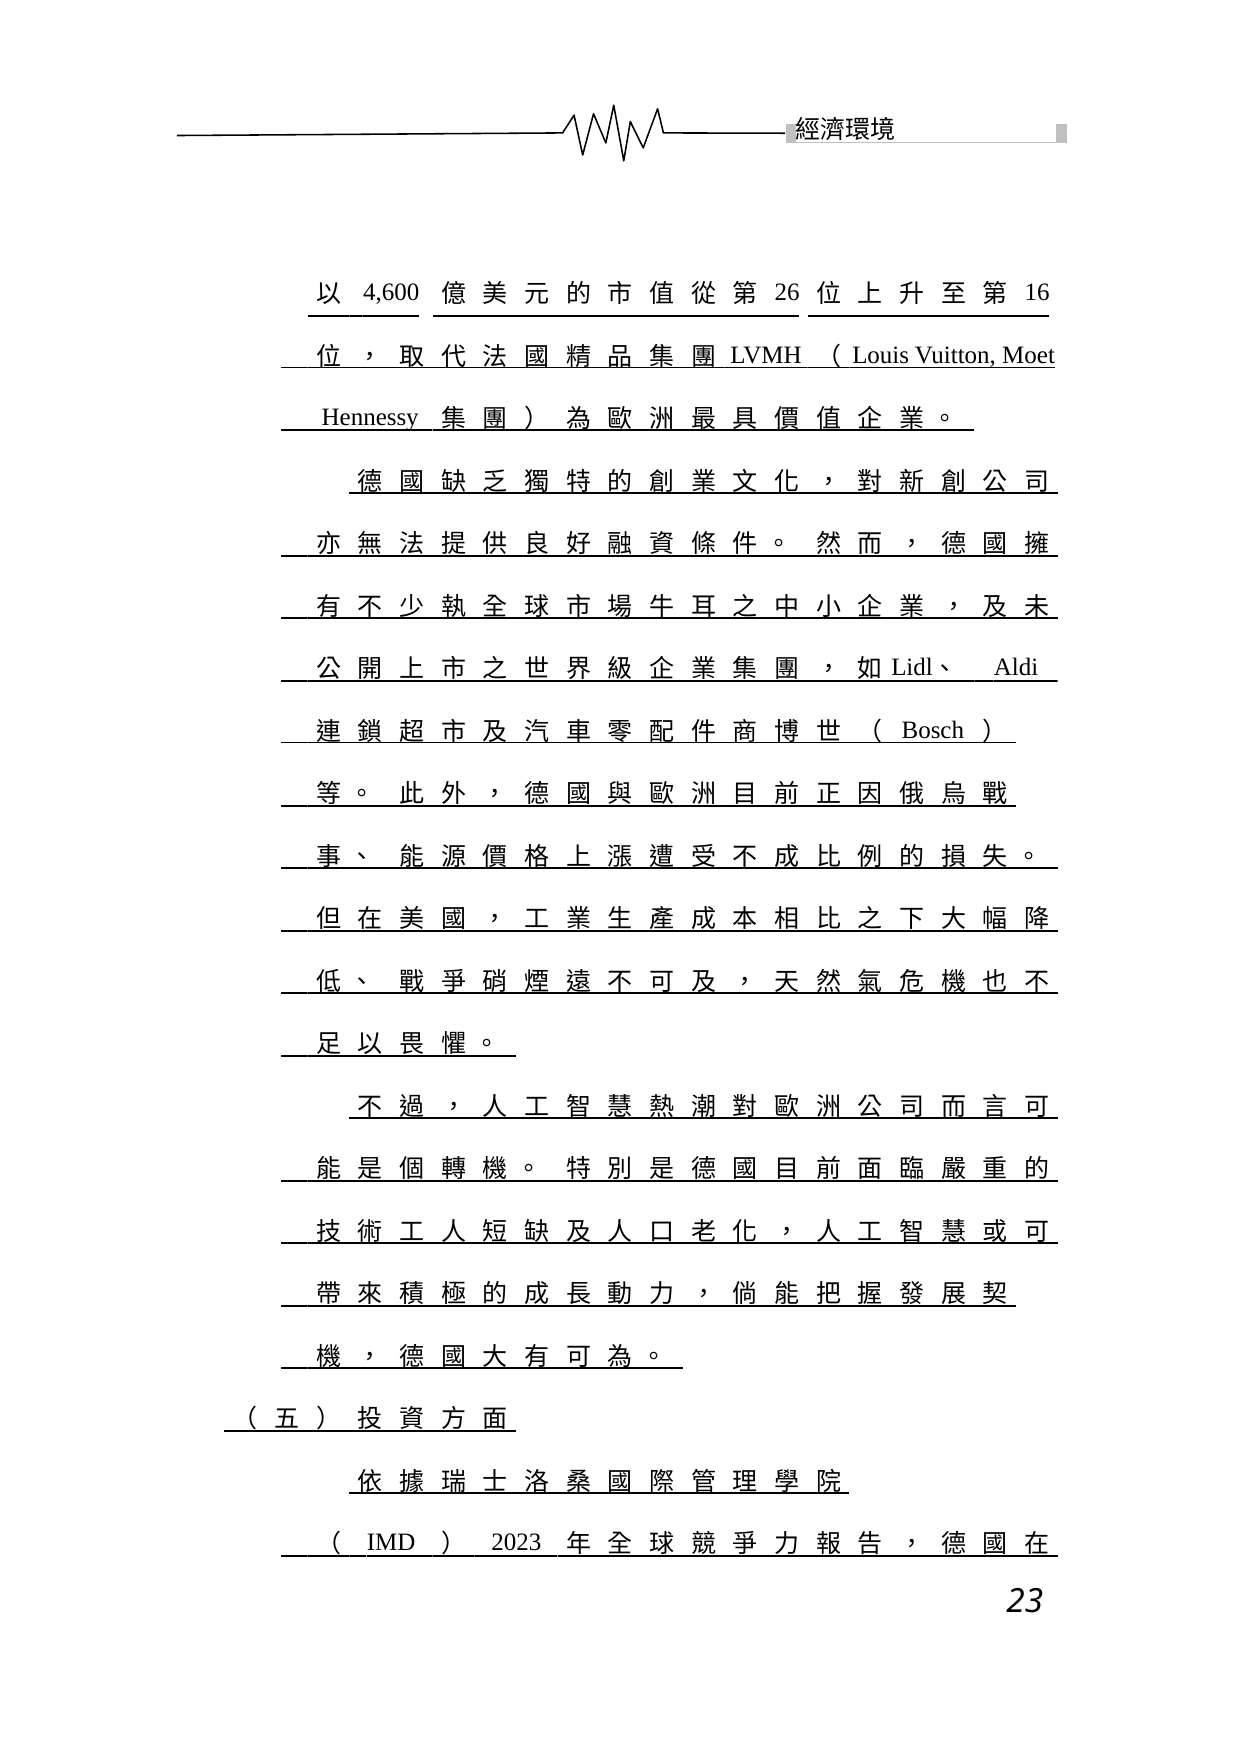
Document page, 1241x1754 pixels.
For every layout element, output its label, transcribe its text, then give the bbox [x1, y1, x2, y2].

text 技術工人短缺及人口老化，人工智慧或可 [281, 1182, 1058, 1242]
text 足以畏懼。 [281, 994, 1058, 1063]
text [281, 1557, 1058, 1563]
text 低、戰爭硝煙遠不可及，天然氣危機也不 [281, 932, 1058, 992]
text 但在美國，工業生產成本相比之下大幅降 [281, 869, 1058, 930]
text 德國缺乏獨特的創業文化，對新創公司亦無法提供良好融資條件。然而，德國擁 [281, 438, 1058, 555]
text 有不少執全球市場牛耳之中小企業，及未 [281, 557, 1058, 617]
text 公開上市之世界級企業集團，如Lidl、Aldi [281, 619, 1058, 680]
text 帶來積極的成長動力，倘能把握發展契機，德國大有可為。 [281, 1244, 1058, 1375]
text 連鎖超市及汽車零配件商博世（Bosch）等。此外，德國與歐洲目前正因俄烏戰事、能源價格上漲遭受不成比例的損失。 [281, 682, 1058, 867]
text 依據瑞士洛桑國際管理學院（IMD）2023年全球競爭力報告，德國在 [281, 1438, 1058, 1555]
text 不過，人工智慧熱潮對歐洲公司而言可能是個轉機。特別是德國目前面臨嚴重的 [281, 1063, 1058, 1180]
text （五）投資方面 [207, 1375, 1058, 1438]
text 以4,600億美元的市值從第26位上升至第16位，取代法國精品集團LVMH（Louis Vuitton, Moet Hennessy集團）為歐洲最具價值企業。 [281, 250, 1058, 438]
